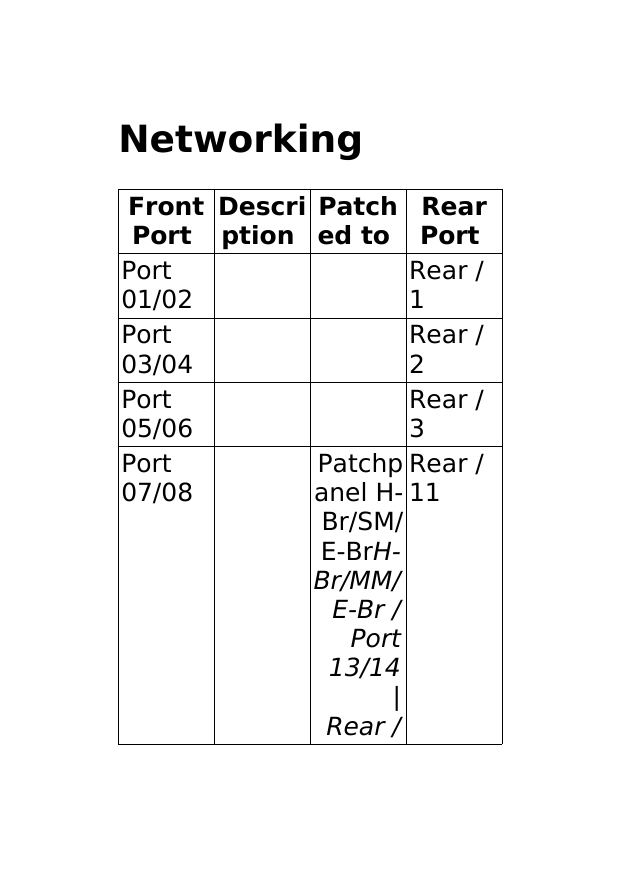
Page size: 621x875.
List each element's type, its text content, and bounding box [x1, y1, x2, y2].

table_header Patched to [311, 190, 406, 253]
table_cell [215, 447, 310, 744]
table_cell [311, 319, 406, 382]
table_header Front Port [119, 190, 214, 253]
table_cell Rear / 1 [407, 254, 502, 318]
table_cell Patchpanel H-Br/SM/E-BrH-Br/MM/E-Br / Port 13/14 | Rear / [311, 447, 406, 744]
table_cell Rear / 3 [407, 383, 502, 446]
table_cell [311, 383, 406, 446]
table_cell [215, 319, 310, 382]
table_cell [215, 254, 310, 318]
subtitle Networking [118, 118, 502, 162]
table_cell [311, 254, 406, 318]
table_cell Port 05/06 [119, 383, 214, 446]
table_header Description [215, 190, 310, 253]
table_header Rear Port [407, 190, 502, 253]
table_cell Rear / 11 [407, 447, 502, 744]
table_cell Port 03/04 [119, 319, 214, 382]
table_cell Port 01/02 [119, 254, 214, 318]
table_cell Port 07/08 [119, 447, 214, 744]
table_cell [215, 383, 310, 446]
table_cell Rear / 2 [407, 319, 502, 382]
